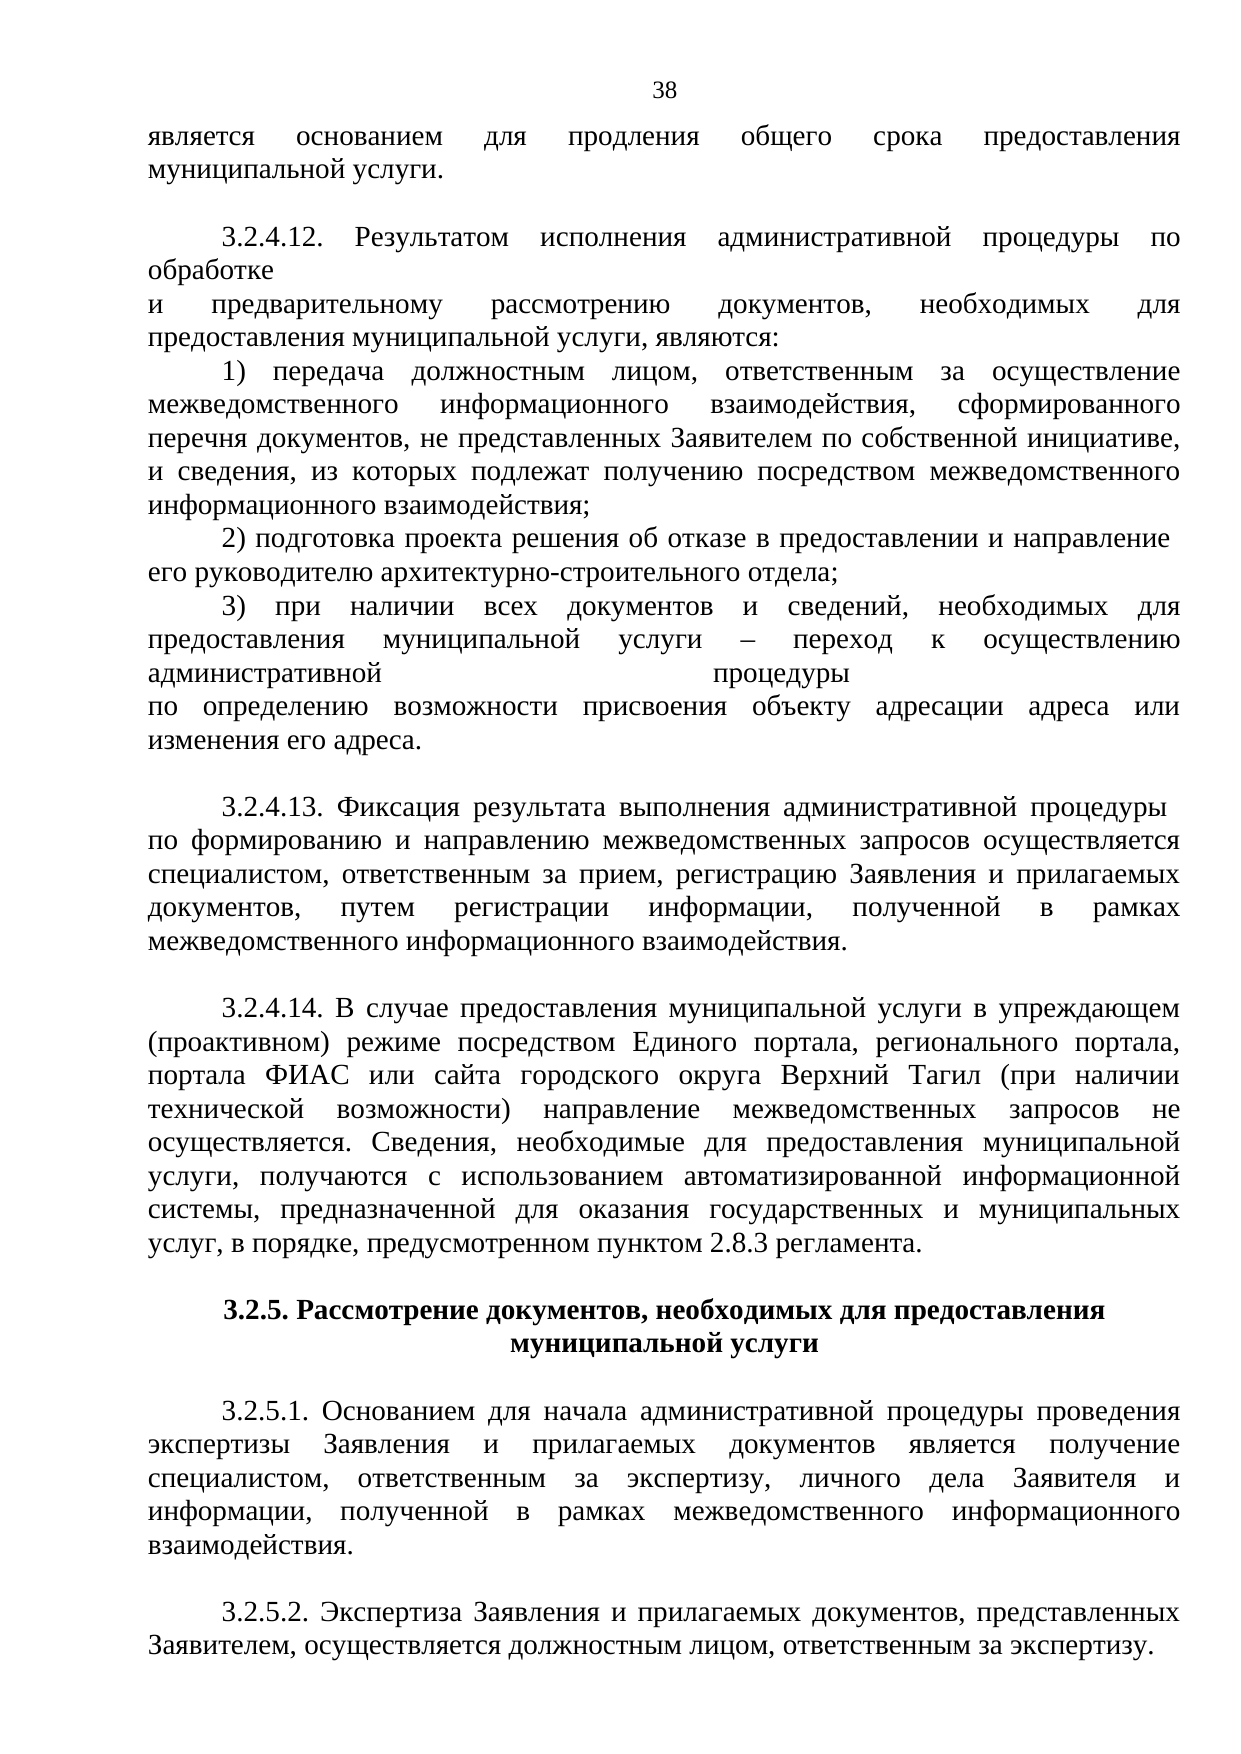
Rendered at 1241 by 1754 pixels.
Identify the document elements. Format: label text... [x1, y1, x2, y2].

text 2) подготовка проекта решения об отказе в предоставлении и направление его руководителю архитектурно-строительного отдела; [148, 521, 1181, 588]
text 3) при наличии всех документов и сведений, необходимых для предоставления муниципальной услуги – переход к осуществлению административной процедуры по определению возможности присвоения объекту адресации адреса или изменения его адреса. [148, 588, 1181, 755]
text 3.2.5.2. Экспертиза Заявления и прилагаемых документов, представленных Заявителем, осуществляется должностным лицом, ответственным за экспертизу. [148, 1594, 1181, 1661]
text 3.2.4.12. Результатом исполнения административной процедуры по обработке и предварительному рассмотрению документов, необходимых для предоставления муниципальной услуги, являются: [148, 219, 1181, 353]
text 3.2.5.1. Основанием для начала административной процедуры проведения экспертизы Заявления и прилагаемых документов является получение специалистом, ответственным за экспертизу, личного дела Заявителя и информации, полученной в рамках межведомственного информационного взаимодействия. [148, 1393, 1181, 1560]
text 3.2.5. Рассмотрение документов, необходимых для предоставления муниципальной услуги [148, 1292, 1181, 1359]
text 3.2.4.13. Фиксация результата выполнения административной процедуры по формированию и направлению межведомственных запросов осуществляется специалистом, ответственным за прием, регистрацию Заявления и прилагаемых документов, путем регистрации информации, полученной в рамках межведомственного информационного взаимодействия. [148, 789, 1181, 957]
text является основанием для продления общего срока предоставления муниципальной услуги. [148, 118, 1181, 185]
text 1) передача должностным лицом, ответственным за осуществление межведомственного информационного взаимодействия, сформированного перечня документов, не представленных Заявителем по собственной инициативе, и сведения, из которых подлежат получению посредством межведомственного информационного взаимодействия; [148, 353, 1181, 521]
text 3.2.4.14. В случае предоставления муниципальной услуги в упреждающем (проактивном) режиме посредством Единого портала, регионального портала, портала ФИАС или сайта городского округа Верхний Тагил (при наличии технической возможности) направление межведомственных запросов не осуществляется. Сведения, необходимые для предоставления муниципальной услуги, получаются с использованием автоматизированной информационной системы, предназначенной для оказания государственных и муниципальных услуг, в порядке, предусмотренном пунктом 2.8.3 регламента. [148, 990, 1181, 1258]
